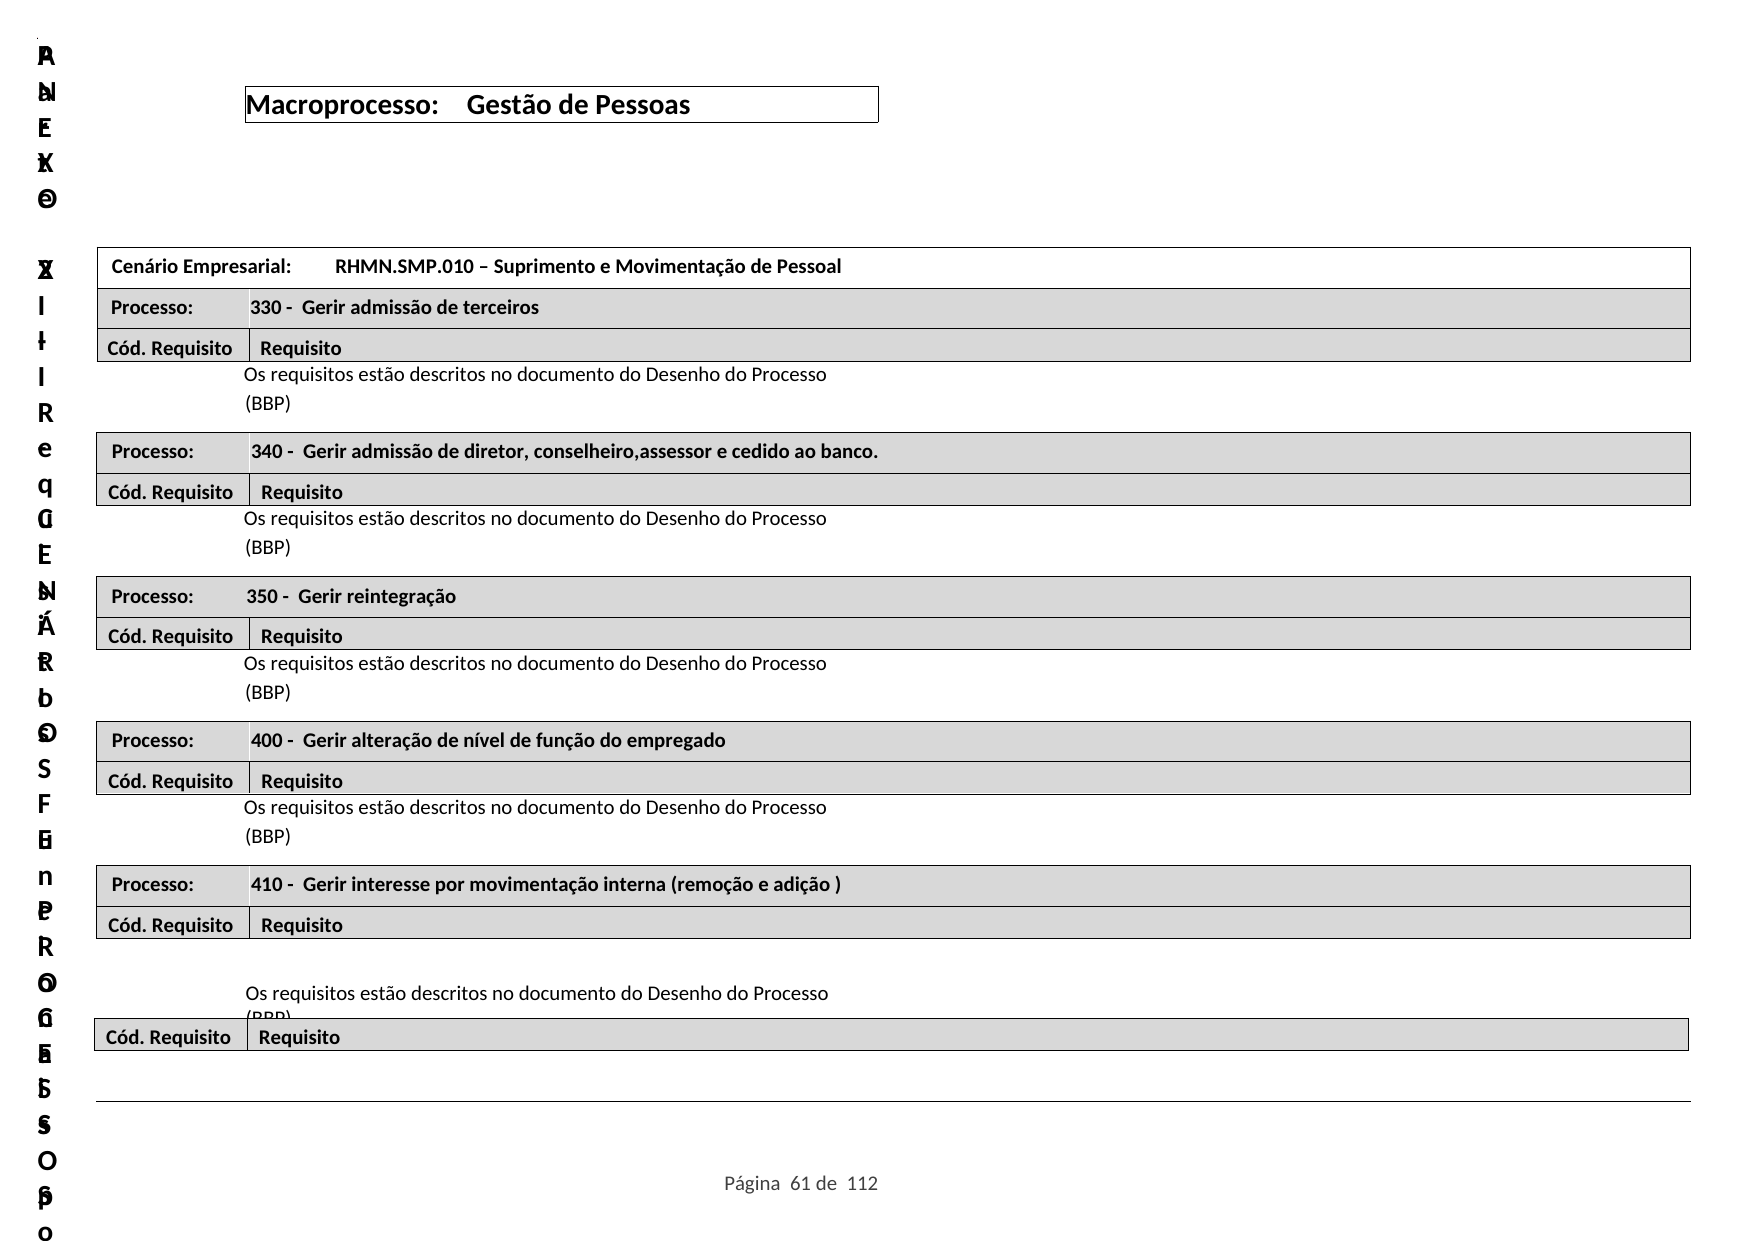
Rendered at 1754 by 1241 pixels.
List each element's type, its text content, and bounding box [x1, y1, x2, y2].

table_header Processo: [97, 866, 249, 906]
table_header RHMN.SMP.010 – Suprimento e Movimentação de Pessoal [335, 248, 1690, 288]
table_cell Requisito [250, 474, 1690, 505]
table_header Cenário Empresarial: [98, 248, 335, 288]
text Os requisitos estão descritos no documento do Desenho do Processo (BBP) [244, 506, 878, 560]
table_header Processo: [97, 722, 249, 761]
table_cell 330 - Gerir admissão de terceiros [250, 289, 1690, 328]
text Os requisitos estão descritos no documento do Desenho do Processo (BBP) [244, 650, 878, 704]
table_cell Requisito [250, 762, 1690, 793]
text Os requisitos estão descritos no documento do Desenho do Processo (BBP) [244, 362, 878, 416]
table_cell Cód. Requisito [98, 329, 249, 361]
table_cell Cód. Requisito [97, 618, 249, 649]
table_header Processo: 350 - Gerir reintegração [97, 577, 1690, 617]
table_cell Requisito [250, 907, 1690, 938]
table_cell Cód. Requisito [97, 907, 249, 938]
table_header 400 - Gerir alteração de nível de função do empregado [250, 722, 1690, 761]
table_cell Cód. Requisito [97, 474, 249, 505]
table_header 410 - Gerir interesse por movimentação interna (remoção e adição ) [250, 866, 1690, 906]
table_header 340 - Gerir admissão de diretor, conselheiro,assessor e cedido ao banco. [250, 433, 1690, 473]
table_cell Processo: [98, 289, 249, 328]
text Os requisitos estão descritos no documento do Desenho do Processo (BBP) [244, 795, 878, 848]
table_cell Cód. Requisito [97, 762, 249, 793]
table_header Processo: [97, 433, 249, 473]
table_cell Requisito [250, 618, 1690, 649]
table_cell Requisito [250, 329, 1690, 361]
